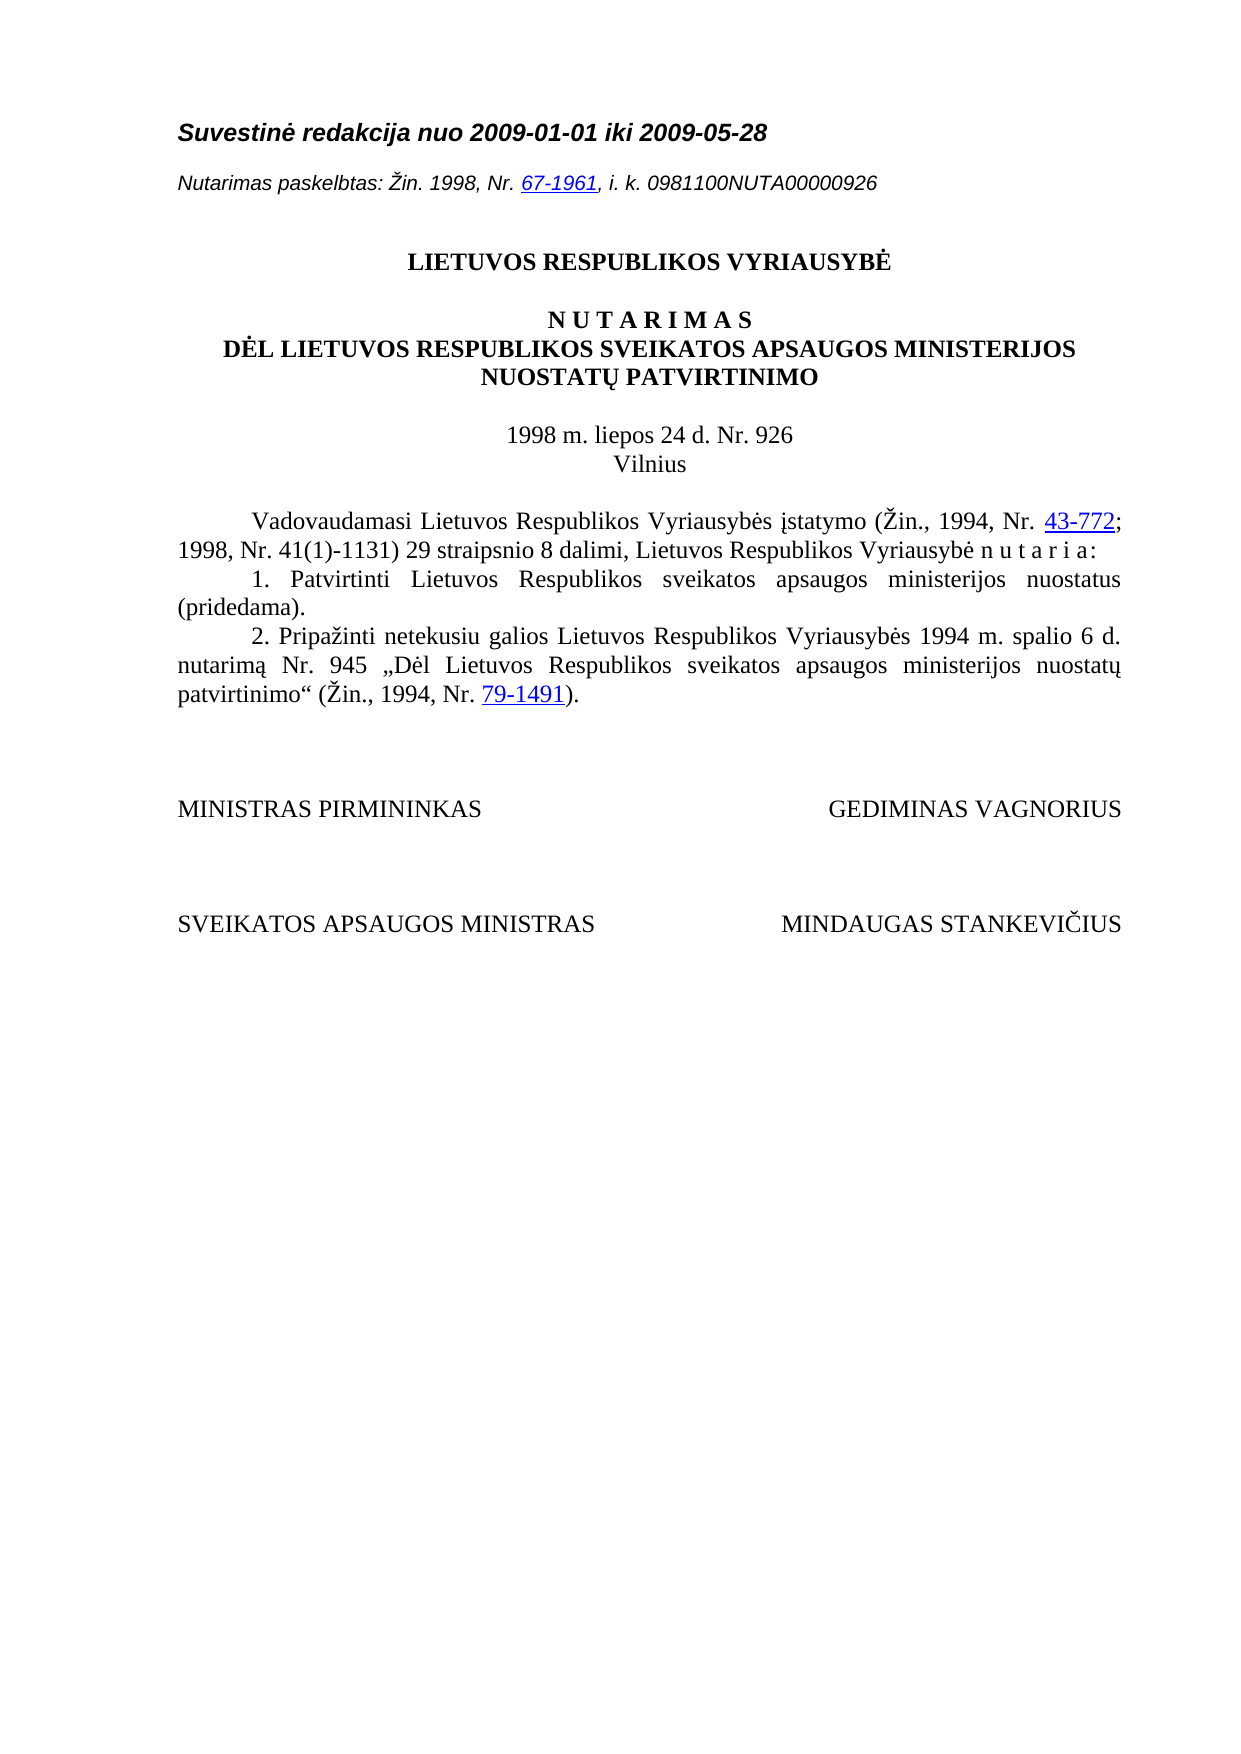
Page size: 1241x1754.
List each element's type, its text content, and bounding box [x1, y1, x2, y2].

text LIETUVOS RESPUBLIKOS VYRIAUSYBĖ [177, 247, 1122, 276]
text SVEIKATOS APSAUGOS MINISTRAS MINDAUGAS STANKEVIČIUS [177, 909, 1122, 937]
text Nutarimas paskelbtas: Žin. 1998, Nr. 67-1961, i. k. 0981100NUTA00000926 [177, 171, 1122, 195]
text Vilnius [177, 449, 1122, 477]
text 2. Pripažinti netekusiu galios Lietuvos Respublikos Vyriausybės 1994 m. spalio 6 d. nutarimą Nr. 945 „Dėl Lietuvos Respublikos sveikatos apsaugos ministerijos nuostatų patvirtinimo“ (Žin., 1994, Nr. 79-1491). [177, 621, 1122, 707]
text Suvestinė redakcija nuo 2009-01-01 iki 2009-05-28 [177, 118, 1122, 147]
text DĖL LIETUVOS RESPUBLIKOS SVEIKATOS APSAUGOS MINISTERIJOS NUOSTATŲ PATVIRTINIMO [177, 334, 1122, 391]
text Vadovaudamasi Lietuvos Respublikos Vyriausybės įstatymo (Žin., 1994, Nr. 43-772; 1998, Nr. 41(1)-1131) 29 straipsnio 8 dalimi, Lietuvos Respublikos Vyriausybė nutaria: [177, 506, 1122, 564]
text 1998 m. liepos 24 d. Nr. 926 [177, 420, 1122, 449]
text MINISTRAS PIRMININKAS GEDIMINAS VAGNORIUS [177, 794, 1122, 822]
text N U T A R I M A S [177, 305, 1122, 334]
text 1. Patvirtinti Lietuvos Respublikos sveikatos apsaugos ministerijos nuostatus (pridedama). [177, 564, 1122, 621]
